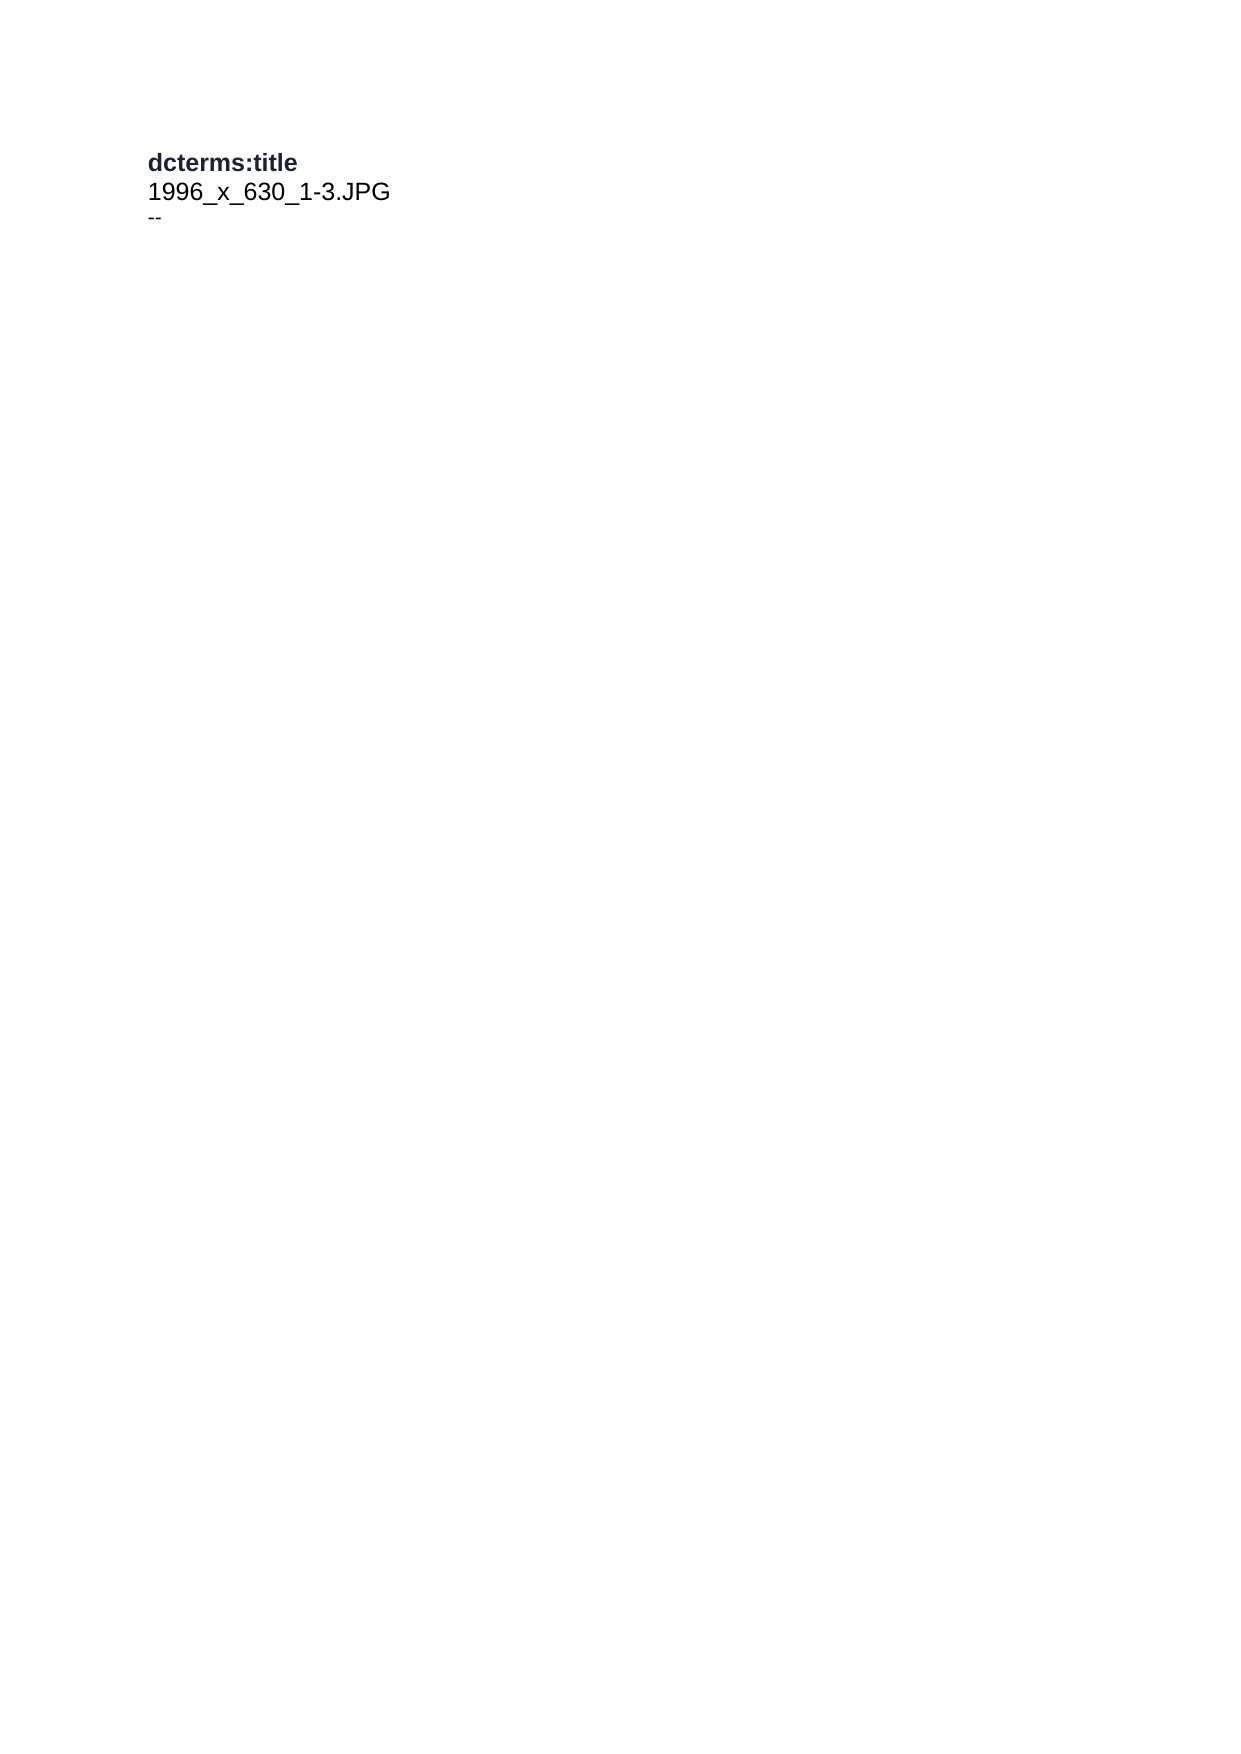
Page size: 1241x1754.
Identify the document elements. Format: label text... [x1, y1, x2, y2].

text dcterms:title [148, 148, 1092, 176]
text 1996_x_630_1-3.JPG [148, 176, 1092, 205]
text -- [148, 205, 1092, 229]
